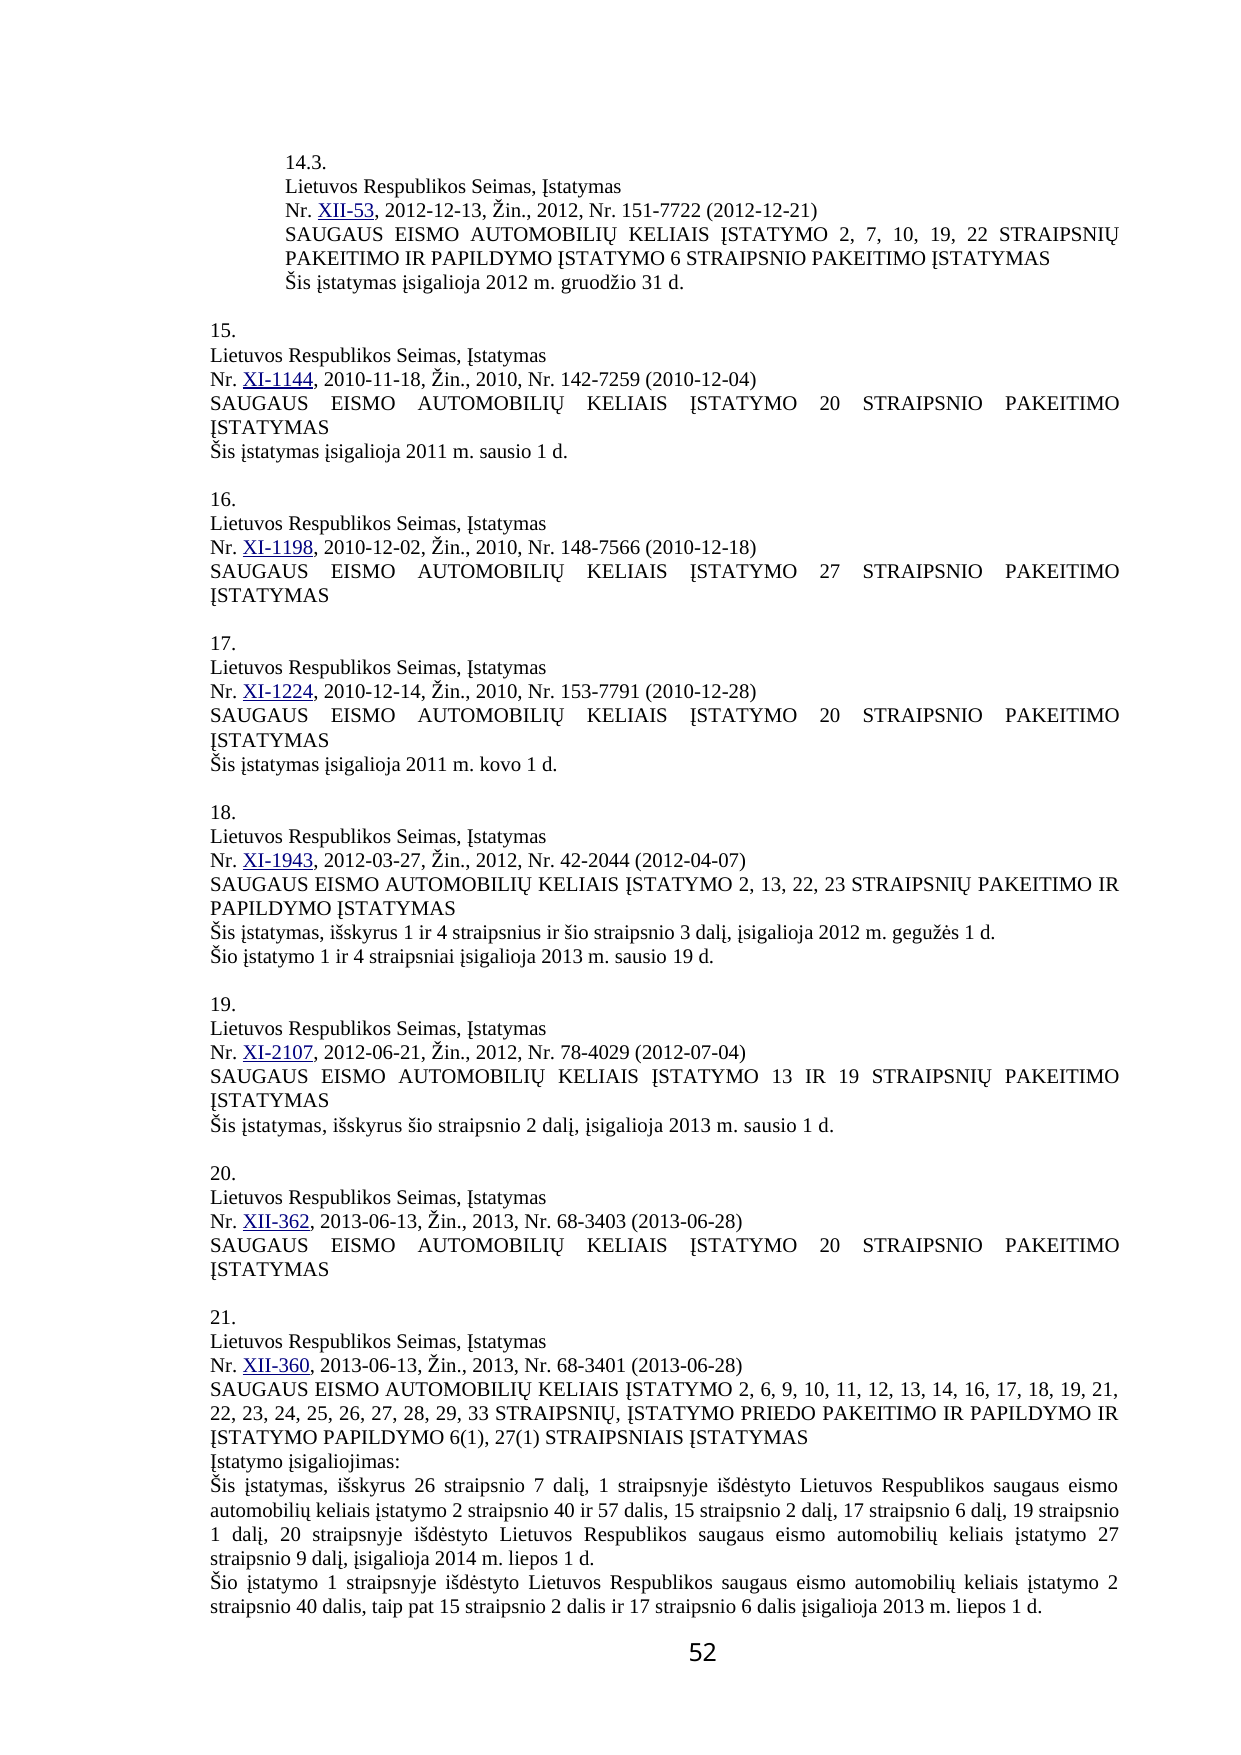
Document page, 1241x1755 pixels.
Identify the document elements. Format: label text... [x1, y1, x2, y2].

text 20. [210, 1161, 1120, 1185]
text Šis įstatymas, išskyrus 1 ir 4 straipsnius ir šio straipsnio 3 dalį, įsigalioja 2012 m. gegužės 1 d. [210, 920, 1120, 944]
text 19. [210, 992, 1120, 1016]
text Nr. XII-360, 2013-06-13, Žin., 2013, Nr. 68-3401 (2013-06-28) [210, 1353, 1120, 1377]
text Įstatymo įsigaliojimas: [210, 1449, 1120, 1473]
text Šio įstatymo 1 straipsnyje išdėstyto Lietuvos Respublikos saugaus eismo automobilių keliais įstatymo 2 straipsnio 40 dalis, taip pat 15 straipsnio 2 dalis ir 17 straipsnio 6 dalis įsigalioja 2013 m. liepos 1 d. [210, 1570, 1120, 1618]
text SAUGAUS EISMO AUTOMOBILIŲ KELIAIS ĮSTATYMO 2, 7, 10, 19, 22 STRAIPSNIŲ PAKEITIMO IR PAPILDYMO ĮSTATYMO 6 STRAIPSNIO PAKEITIMO ĮSTATYMAS [285, 222, 1120, 270]
text Šis įstatymas, išskyrus 26 straipsnio 7 dalį, 1 straipsnyje išdėstyto Lietuvos Respublikos saugaus eismo automobilių keliais įstatymo 2 straipsnio 40 ir 57 dalis, 15 straipsnio 2 dalį, 17 straipsnio 6 dalį, 19 straipsnio 1 dalį, 20 straipsnyje išdėstyto Lietuvos Respublikos saugaus eismo automobilių keliais įstatymo 27 straipsnio 9 dalį, įsigalioja 2014 m. liepos 1 d. [210, 1473, 1120, 1570]
text SAUGAUS EISMO AUTOMOBILIŲ KELIAIS ĮSTATYMO 20 STRAIPSNIO PAKEITIMO ĮSTATYMAS [210, 703, 1120, 752]
text 16. [210, 487, 1120, 511]
text Šis įstatymas įsigalioja 2012 m. gruodžio 31 d. [210, 270, 1120, 294]
text Nr. XII-362, 2013-06-13, Žin., 2013, Nr. 68-3403 (2013-06-28) [210, 1209, 1120, 1233]
text 18. [210, 800, 1120, 824]
text Lietuvos Respublikos Seimas, Įstatymas [210, 655, 1120, 679]
text 17. [210, 631, 1120, 655]
text SAUGAUS EISMO AUTOMOBILIŲ KELIAIS ĮSTATYMO 20 STRAIPSNIO PAKEITIMO ĮSTATYMAS [210, 1233, 1120, 1281]
text SAUGAUS EISMO AUTOMOBILIŲ KELIAIS ĮSTATYMO 27 STRAIPSNIO PAKEITIMO ĮSTATYMAS [210, 559, 1120, 607]
text Šis įstatymas, išskyrus šio straipsnio 2 dalį, įsigalioja 2013 m. sausio 1 d. [210, 1112, 1120, 1137]
text Šio įstatymo 1 ir 4 straipsniai įsigalioja 2013 m. sausio 19 d. [210, 944, 1120, 968]
text Nr. XI-1144, 2010-11-18, Žin., 2010, Nr. 142-7259 (2010-12-04) [210, 367, 1120, 391]
text Lietuvos Respublikos Seimas, Įstatymas [210, 824, 1120, 848]
text Lietuvos Respublikos Seimas, Įstatymas [210, 342, 1120, 367]
text Nr. XI-1224, 2010-12-14, Žin., 2010, Nr. 153-7791 (2010-12-28) [210, 679, 1120, 703]
text SAUGAUS EISMO AUTOMOBILIŲ KELIAIS ĮSTATYMO 2, 6, 9, 10, 11, 12, 13, 14, 16, 17, 18, 19, 21, 22, 23, 24, 25, 26, 27, 28, 29, 33 STRAIPSNIŲ, ĮSTATYMO PRIEDO PAKEITIMO IR PAPILDYMO IR ĮSTATYMO PAPILDYMO 6(1), 27(1) STRAIPSNIAIS ĮSTATYMAS [210, 1377, 1120, 1449]
text Lietuvos Respublikos Seimas, Įstatymas [210, 1016, 1120, 1040]
text Lietuvos Respublikos Seimas, Įstatymas [210, 511, 1120, 535]
text 15. [210, 318, 1120, 342]
text SAUGAUS EISMO AUTOMOBILIŲ KELIAIS ĮSTATYMO 20 STRAIPSNIO PAKEITIMO ĮSTATYMAS [210, 391, 1120, 439]
text Nr. XI-1943, 2012-03-27, Žin., 2012, Nr. 42-2044 (2012-04-07) [210, 848, 1120, 872]
text 14.3. [210, 150, 1120, 174]
text Lietuvos Respublikos Seimas, Įstatymas [210, 174, 1120, 198]
text SAUGAUS EISMO AUTOMOBILIŲ KELIAIS ĮSTATYMO 13 IR 19 STRAIPSNIŲ PAKEITIMO ĮSTATYMAS [210, 1064, 1120, 1112]
text Lietuvos Respublikos Seimas, Įstatymas [210, 1329, 1120, 1353]
text Lietuvos Respublikos Seimas, Įstatymas [210, 1185, 1120, 1209]
text Šis įstatymas įsigalioja 2011 m. kovo 1 d. [210, 752, 1120, 776]
text Nr. XI-2107, 2012-06-21, Žin., 2012, Nr. 78-4029 (2012-07-04) [210, 1040, 1120, 1064]
text Šis įstatymas įsigalioja 2011 m. sausio 1 d. [210, 439, 1120, 463]
text SAUGAUS EISMO AUTOMOBILIŲ KELIAIS ĮSTATYMO 2, 13, 22, 23 STRAIPSNIŲ PAKEITIMO IR PAPILDYMO ĮSTATYMAS [210, 872, 1120, 920]
text 21. [210, 1305, 1120, 1329]
text Nr. XII-53, 2012-12-13, Žin., 2012, Nr. 151-7722 (2012-12-21) [210, 198, 1120, 222]
text Nr. XI-1198, 2010-12-02, Žin., 2010, Nr. 148-7566 (2010-12-18) [210, 535, 1120, 559]
